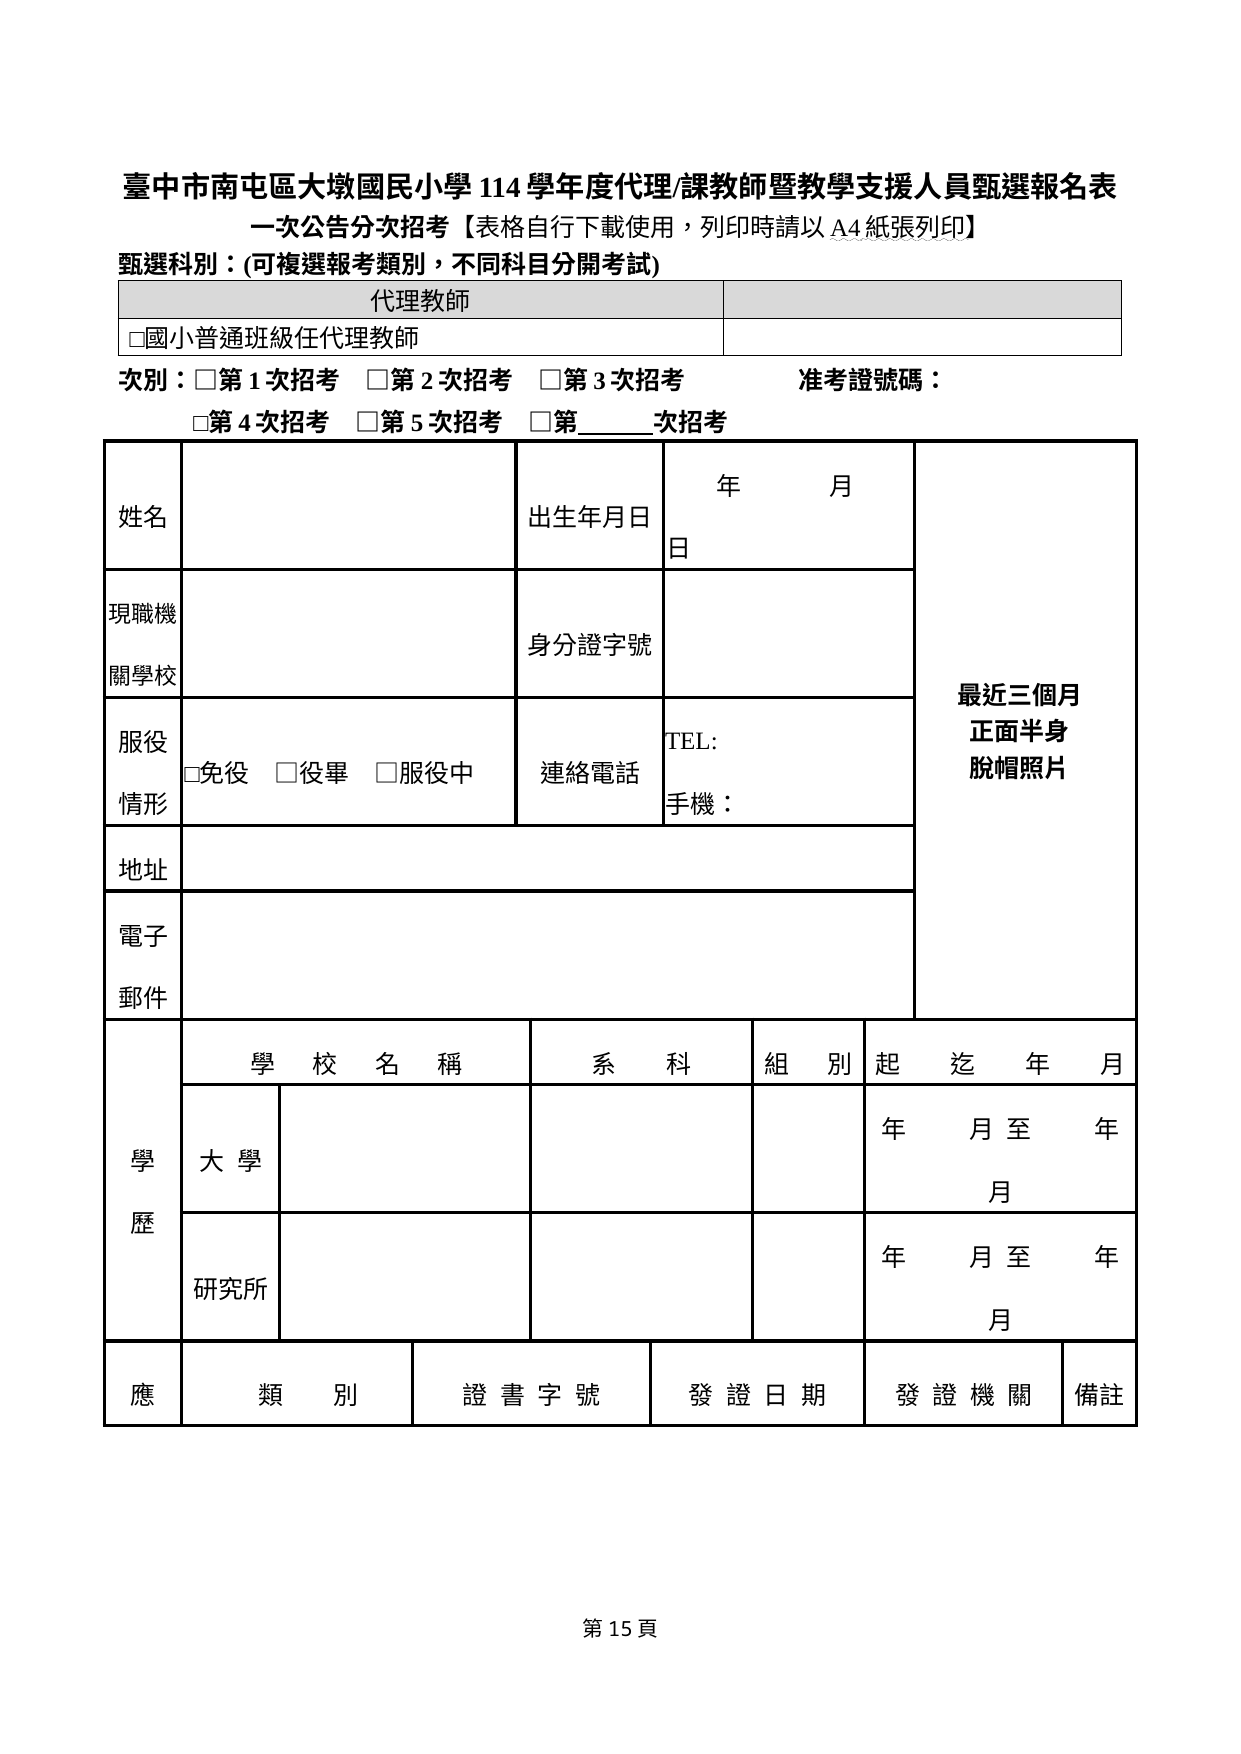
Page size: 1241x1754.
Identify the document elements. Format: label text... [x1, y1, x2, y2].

table_cell □免役 □役畢 □服役中 [183, 699, 514, 824]
table_cell [183, 571, 514, 696]
table_cell 證 書 字 號 [414, 1343, 649, 1424]
table_cell 備註 [1064, 1343, 1135, 1424]
table_header [183, 443, 514, 567]
table_header 最近三個月 正面半身 脫帽照片 [916, 443, 1135, 1017]
table_cell 發 證 機 關 [866, 1343, 1061, 1424]
table_cell □國小普通班級任代理教師 [119, 319, 723, 355]
table_header [724, 281, 1121, 318]
table_cell [281, 1214, 529, 1339]
table_cell 地址 [106, 827, 180, 889]
table_cell [754, 1086, 863, 1211]
text □第4次招考 □第5次招考 □第 次招考 [118, 398, 1122, 439]
table_cell 學 校 名 稱 [183, 1021, 529, 1083]
table_cell [532, 1214, 751, 1339]
table_header 姓名 [106, 443, 180, 567]
text 次別：□第1次招考 □第2次招考 □第3次招考 准考證號碼： [118, 356, 1122, 398]
table_cell [183, 893, 913, 1017]
table_cell [281, 1086, 529, 1211]
table_cell 大 學 [183, 1086, 278, 1211]
table_header 代理教師 [119, 281, 723, 318]
table_header 出生年月日 [518, 443, 662, 567]
table_cell 連絡電話 [518, 699, 662, 824]
table_cell 組 別 [754, 1021, 863, 1083]
table_cell 身分證字號 [518, 571, 662, 696]
table_cell [754, 1214, 863, 1339]
table_cell 現職機關學校 [106, 571, 180, 696]
table_cell [183, 827, 913, 889]
table_cell 學 歷 [106, 1021, 180, 1339]
text 一次公告分次招考【表格自行下載使用，列印時請以A4紙張列印】 [118, 208, 1122, 244]
table_cell 研究所 [183, 1214, 278, 1339]
table_cell [665, 571, 913, 696]
text 臺中市南屯區大墩國民小學114學年度代理/課教師暨教學支援人員甄選報名表 [118, 156, 1122, 208]
table_cell 系 科 [532, 1021, 751, 1083]
table_cell 類 別 [183, 1343, 411, 1424]
table_header 年 月 日 [665, 443, 913, 567]
table_cell TEL: 手機： [665, 699, 913, 824]
text 甄選科別：(可複選報考類別，不同科目分開考試) [118, 244, 1122, 280]
table_cell 服役 情形 [106, 699, 180, 824]
table_cell 應 [106, 1343, 180, 1424]
table_cell 年 月 至 年 月 [866, 1214, 1135, 1339]
table_cell 發 證 日 期 [652, 1343, 863, 1424]
table_cell [532, 1086, 751, 1211]
table_cell 起 迄 年 月 [866, 1021, 1135, 1083]
table_cell 電子郵件 [106, 893, 180, 1017]
table_cell 年 月 至 年 月 [866, 1086, 1135, 1211]
table_cell [724, 319, 1121, 355]
